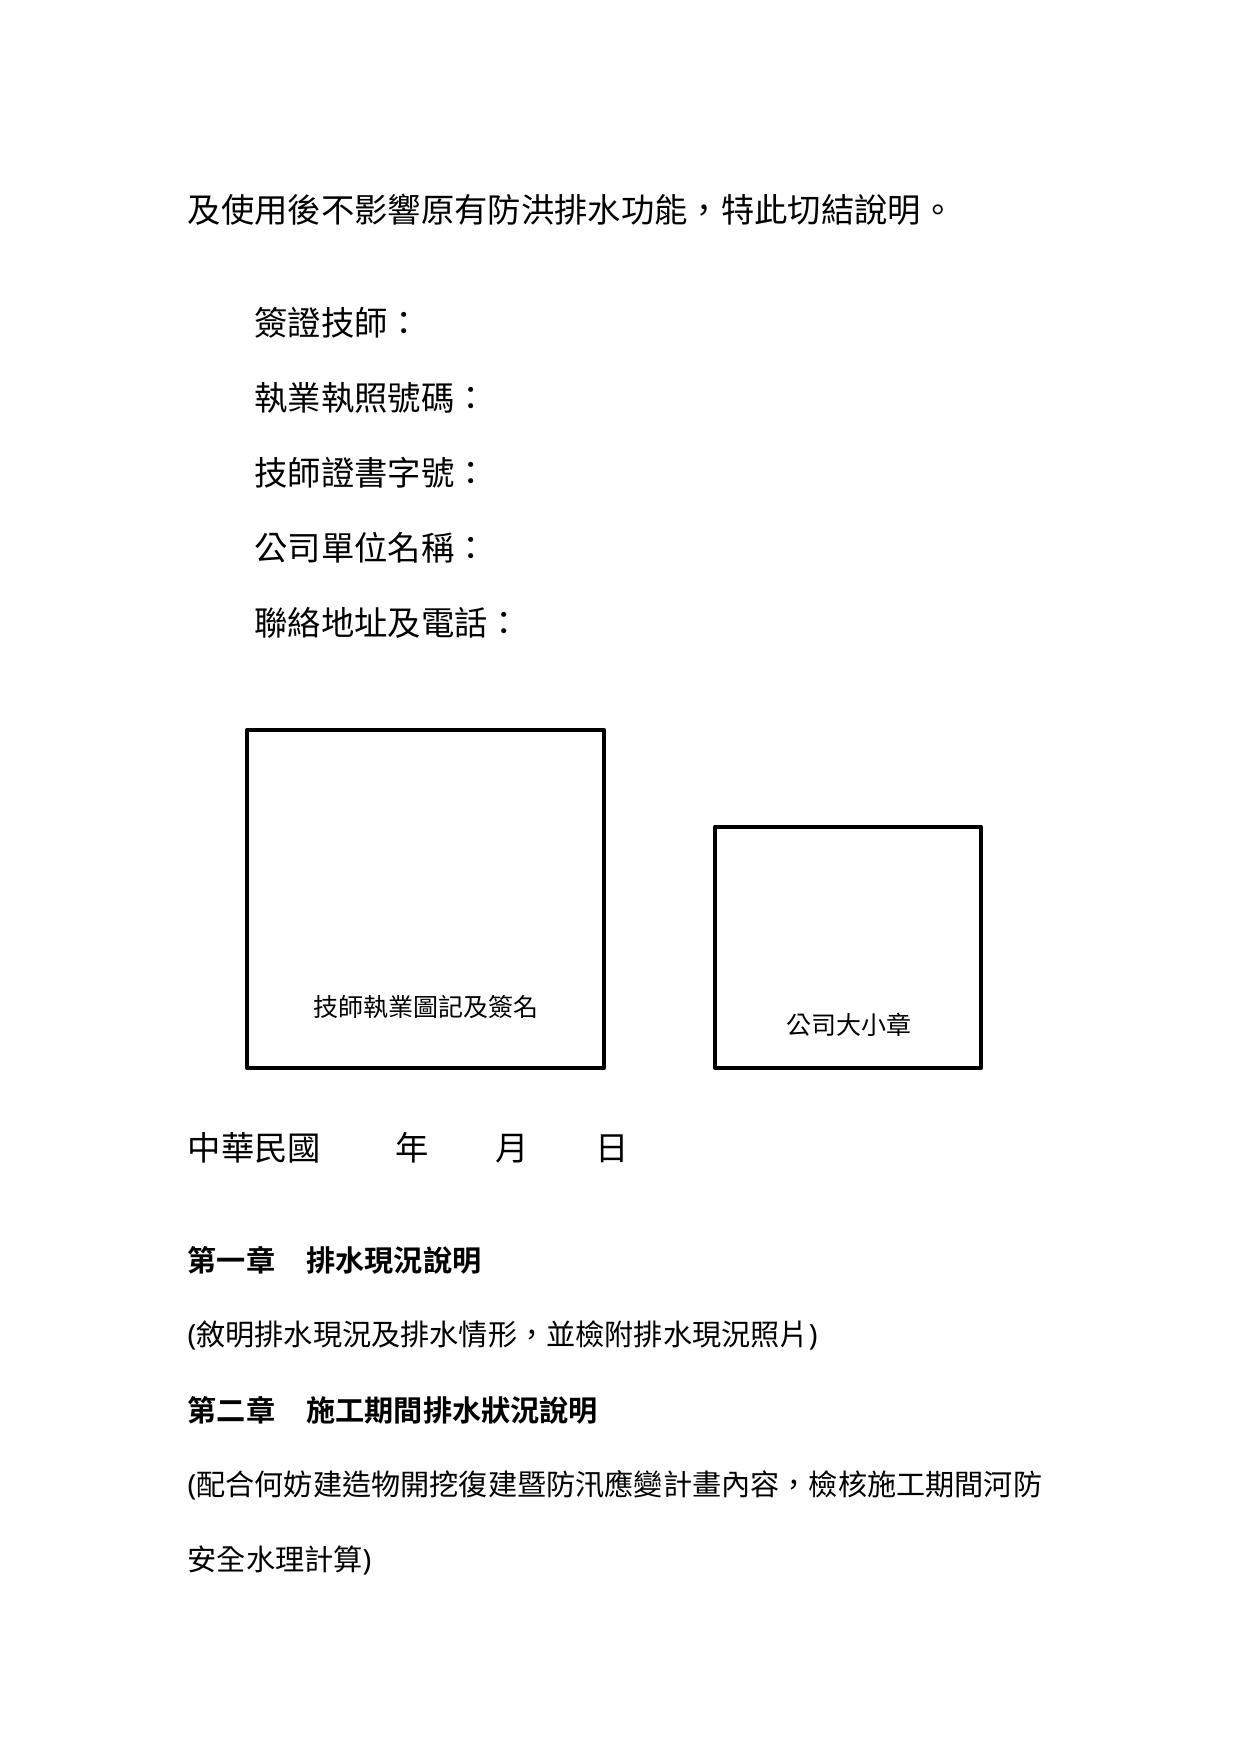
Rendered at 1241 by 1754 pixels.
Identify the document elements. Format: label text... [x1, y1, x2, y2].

list 排水現況說明 [187, 1214, 1053, 1289]
list 施工期間排水狀況說明 [187, 1364, 1053, 1439]
text (配合何妨建造物開挖復建暨防汛應變計畫內容，檢核施工期間河防安全水理計算) [187, 1439, 1053, 1589]
text 中華民國 年 月 日 [187, 1102, 1053, 1177]
text 公司單位名稱： [187, 502, 1053, 577]
text 公司大小章 [730, 1006, 966, 1042]
text 技師證書字號： [187, 427, 1053, 502]
text 技師執業圖記及簽名 [262, 988, 589, 1024]
text (敘明排水現況及排水情形，並檢附排水現況照片) [187, 1289, 1053, 1364]
text 及使用後不影響原有防洪排水功能，特此切結說明。 [187, 164, 1053, 239]
text 聯絡地址及電話： [187, 577, 1053, 652]
text 簽證技師： [187, 277, 1053, 352]
text 執業執照號碼： [187, 352, 1053, 427]
